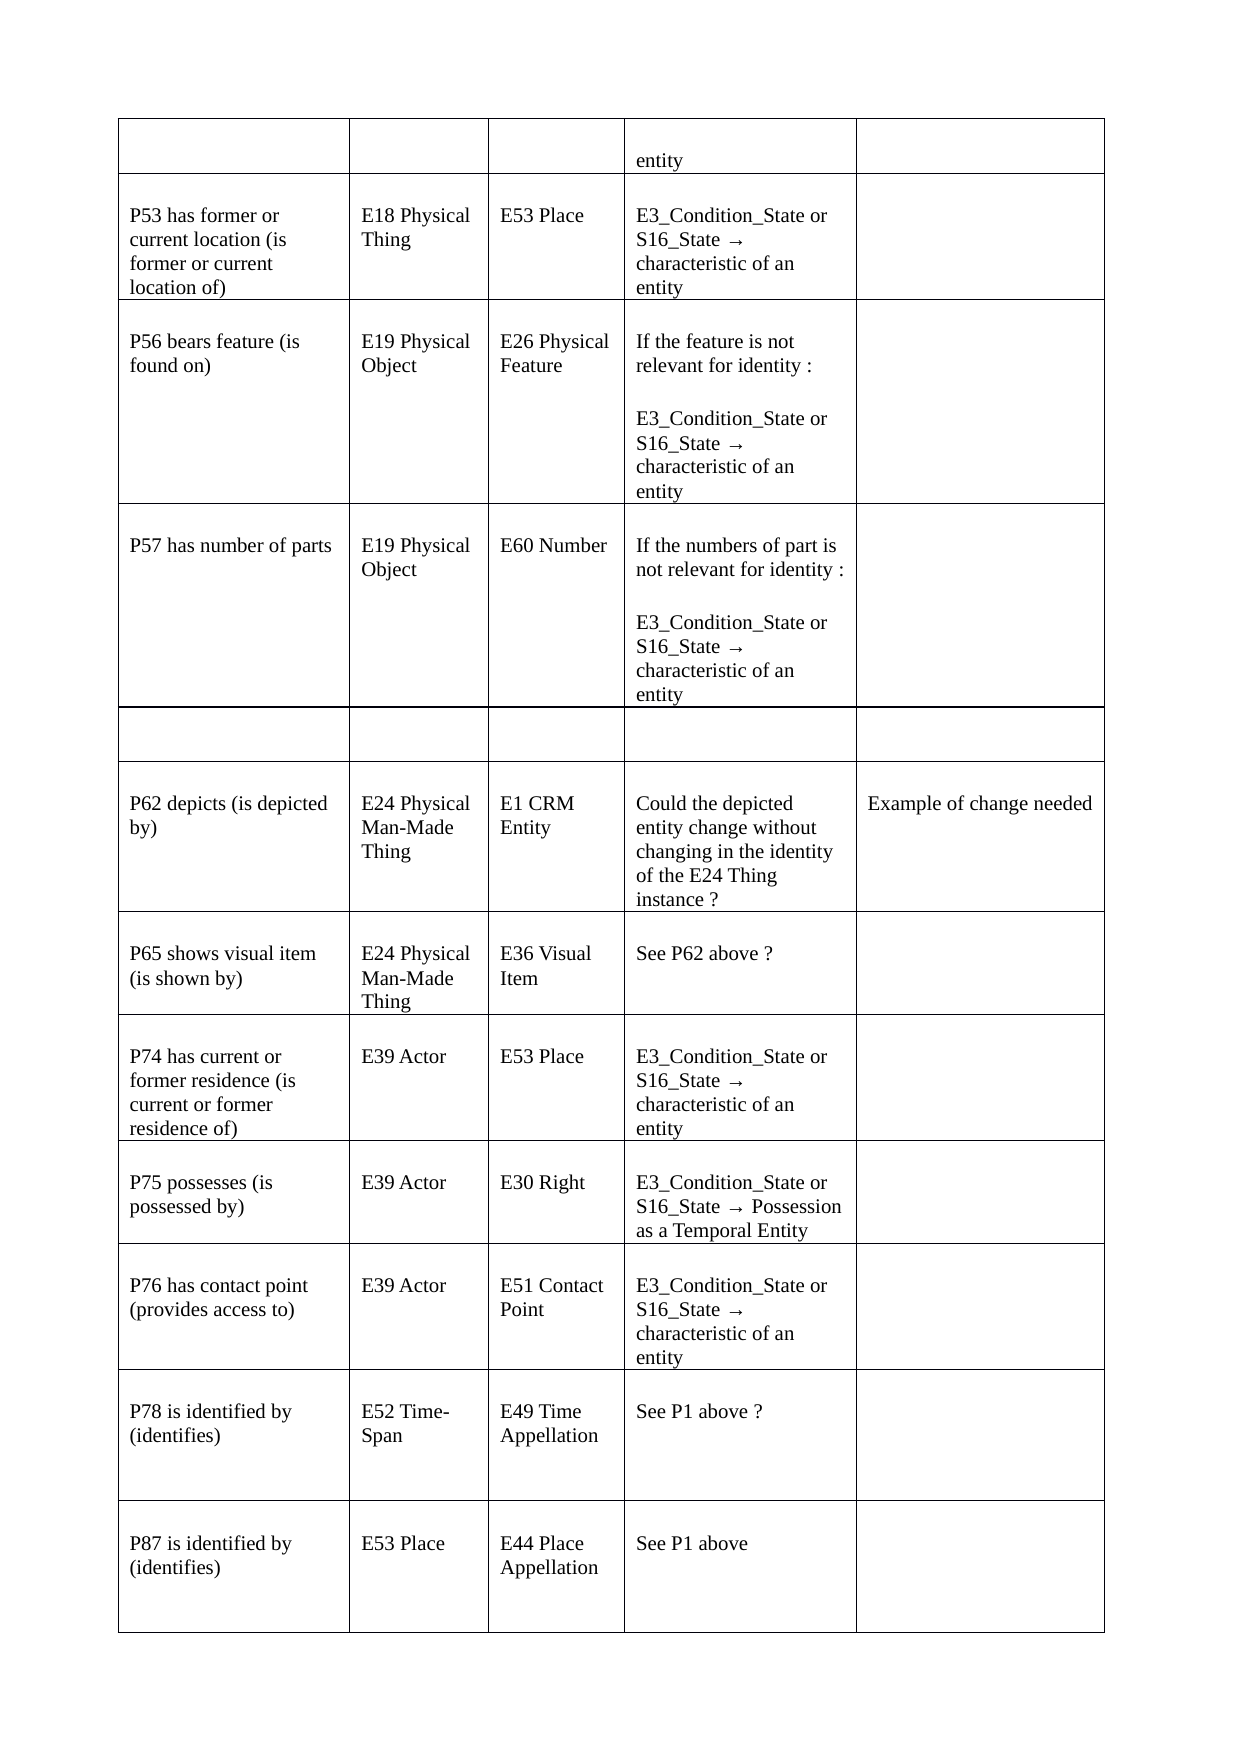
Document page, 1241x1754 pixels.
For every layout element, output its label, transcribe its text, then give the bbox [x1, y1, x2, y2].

table_cell E19 Physical Object [350, 300, 488, 503]
table_cell E3_Condition_State or S16_State → characteristic of an entity [625, 1015, 856, 1140]
table_cell E24 Physical Man-Made Thing [350, 912, 488, 1013]
table_cell P76 has contact point (provides access to) [119, 1244, 349, 1369]
table_cell E53 Place [489, 174, 624, 299]
table_cell [350, 708, 488, 761]
table_cell See P1 above [625, 1501, 856, 1632]
table_cell E30 Right [489, 1141, 624, 1242]
table_cell E3_Condition_State or S16_State → Possession as a Temporal Entity [625, 1141, 856, 1242]
table_cell [857, 300, 1104, 503]
table_cell [119, 119, 349, 172]
table_cell E39 Actor [350, 1244, 488, 1369]
table_cell P87 is identified by (identifies) [119, 1501, 349, 1632]
table_cell [489, 708, 624, 761]
table_cell E60 Number [489, 504, 624, 706]
table_cell [857, 1141, 1104, 1242]
table_cell If the feature is not relevant for identity : E3_Condition_State or S16_State → characteristic of an entity [625, 300, 856, 503]
table_cell E39 Actor [350, 1141, 488, 1242]
table_cell [350, 119, 488, 172]
table_cell P74 has current or former residence (is current or former residence of) [119, 1015, 349, 1140]
table_cell See P1 above ? [625, 1370, 856, 1500]
table_cell P62 depicts (is depicted by) [119, 762, 349, 911]
table_cell [857, 119, 1104, 172]
table_cell P53 has former or current location (is former or current location of) [119, 174, 349, 299]
table_cell P65 shows visual item (is shown by) [119, 912, 349, 1013]
table_cell [489, 119, 624, 172]
table_cell E53 Place [489, 1015, 624, 1140]
table_cell entity [625, 119, 856, 172]
table_cell E19 Physical Object [350, 504, 488, 706]
table_cell [857, 1015, 1104, 1140]
table_cell [625, 708, 856, 761]
table_cell E3_Condition_State or S16_State → characteristic of an entity [625, 174, 856, 299]
table_cell E51 Contact Point [489, 1244, 624, 1369]
table_cell Could the depicted entity change without changing in the identity of the E24 Thing instance ? [625, 762, 856, 911]
table_cell See P62 above ? [625, 912, 856, 1013]
table_cell E39 Actor [350, 1015, 488, 1140]
table_cell [857, 708, 1104, 761]
table_cell P57 has number of parts [119, 504, 349, 706]
table_cell E53 Place [350, 1501, 488, 1632]
table_cell [857, 912, 1104, 1013]
table_cell E3_Condition_State or S16_State → characteristic of an entity [625, 1244, 856, 1369]
table_cell [857, 1370, 1104, 1500]
table_cell [857, 1501, 1104, 1632]
table_cell E18 Physical Thing [350, 174, 488, 299]
table_cell P78 is identified by (identifies) [119, 1370, 349, 1500]
table_cell P56 bears feature (is found on) [119, 300, 349, 503]
table_cell E49 Time Appellation [489, 1370, 624, 1500]
table_cell Example of change needed [857, 762, 1104, 911]
table_cell [857, 1244, 1104, 1369]
table_cell [857, 174, 1104, 299]
table_cell [119, 708, 349, 761]
table_cell E52 Time-Span [350, 1370, 488, 1500]
table_cell E24 Physical Man-Made Thing [350, 762, 488, 911]
table_cell E1 CRM Entity [489, 762, 624, 911]
table_cell [857, 504, 1104, 706]
table_cell P75 possesses (is possessed by) [119, 1141, 349, 1242]
table_cell E36 Visual Item [489, 912, 624, 1013]
table_cell E44 Place Appellation [489, 1501, 624, 1632]
table_cell If the numbers of part is not relevant for identity : E3_Condition_State or S16_State → characteristic of an entity [625, 504, 856, 706]
table_cell E26 Physical Feature [489, 300, 624, 503]
